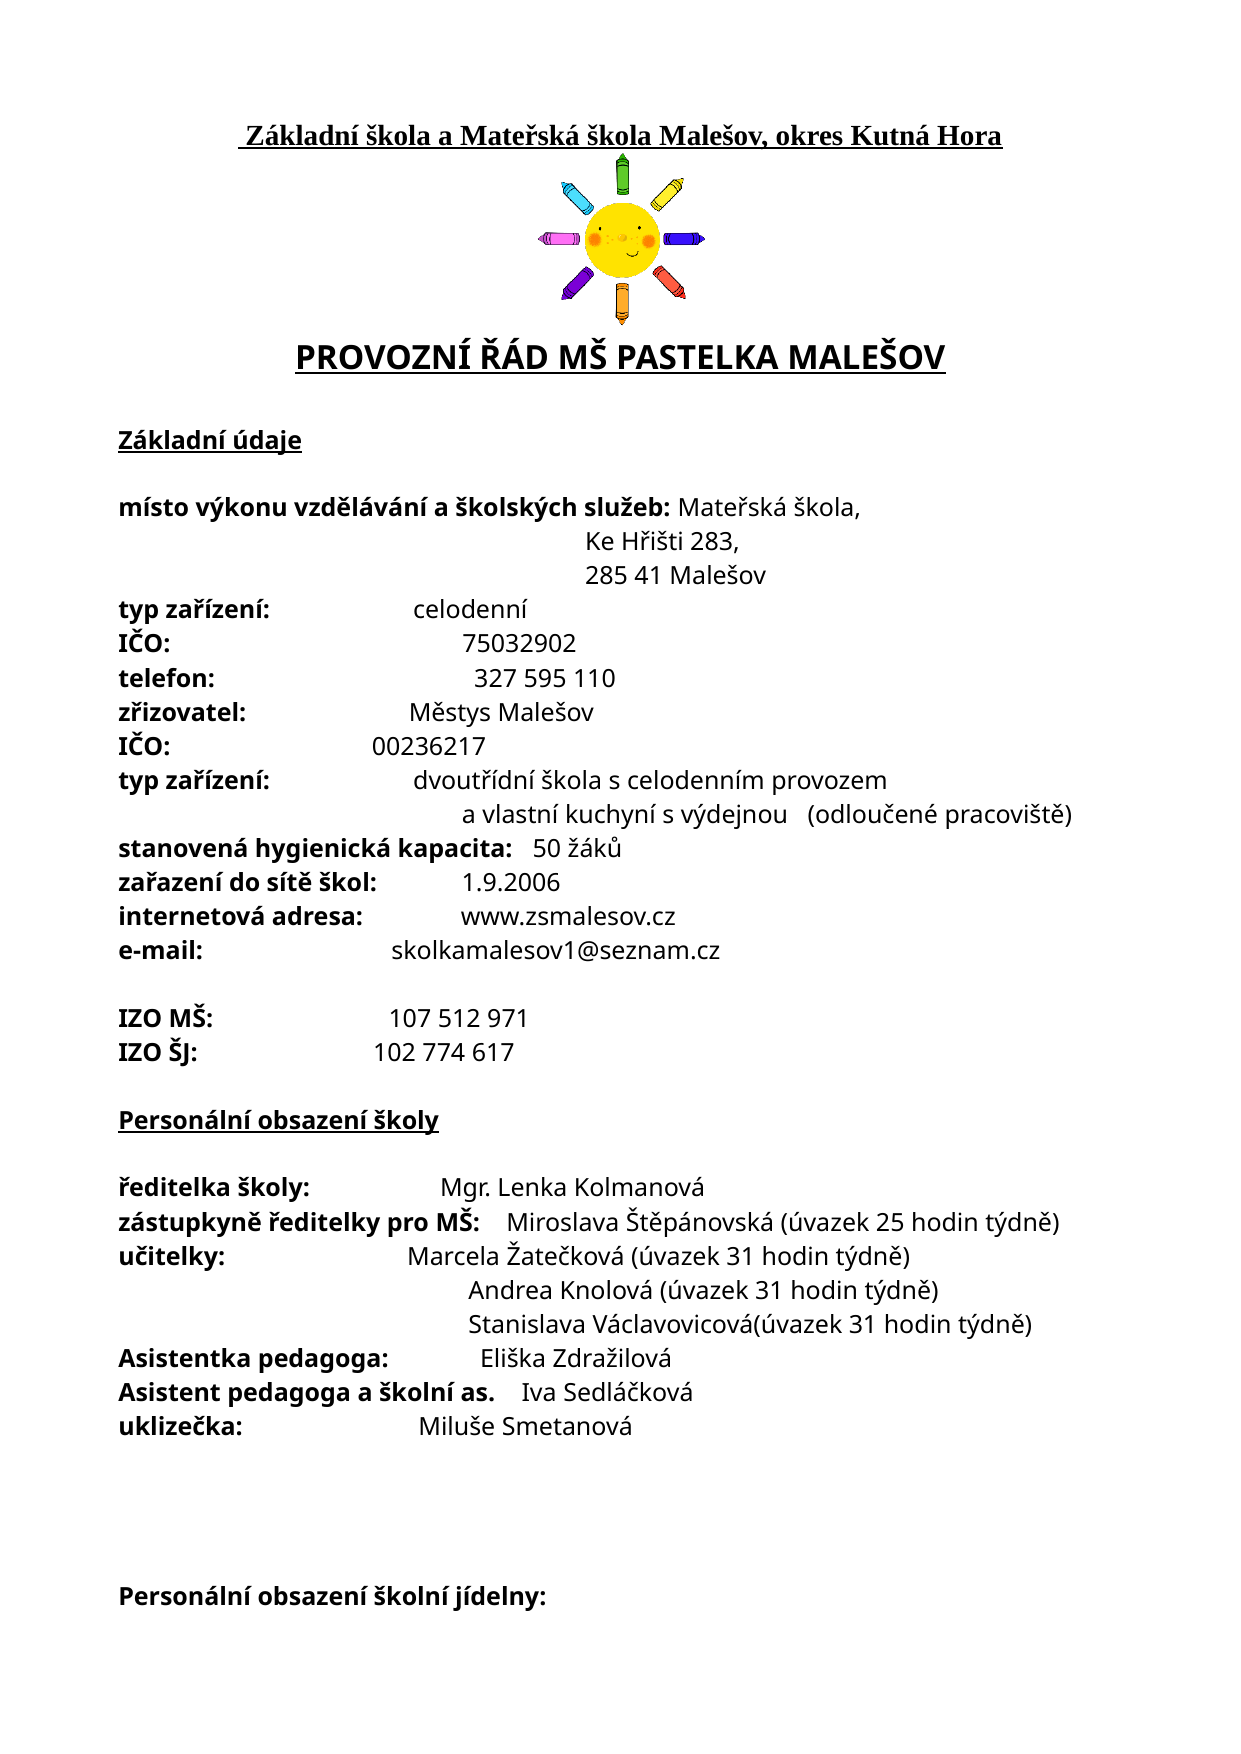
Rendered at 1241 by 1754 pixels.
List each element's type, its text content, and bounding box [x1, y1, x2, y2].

text PROVOZNÍ ŘÁD MŠ PASTELKA MALEŠOV [118, 334, 1122, 379]
text IZO MŠ: 107 512 971 [118, 1001, 1122, 1035]
text Základní údaje [118, 422, 1122, 456]
text typ zařízení: celodenní [118, 592, 1122, 626]
text Ke Hřišti 283, [118, 524, 1122, 558]
text internetová adresa: www.zsmalesov.cz [118, 899, 1122, 933]
text 285 41 Malešov [118, 558, 1122, 592]
text ředitelka školy: Mgr. Lenka Kolmanová [118, 1170, 1122, 1204]
text IČO: 00236217 [118, 728, 1122, 762]
text Asistentka pedagoga: Eliška Zdražilová [118, 1340, 1122, 1374]
text zástupkyně ředitelky pro MŠ: Miroslava Štěpánovská (úvazek 25 hodin týdně) [118, 1204, 1122, 1238]
text učitelky: Marcela Žatečková (úvazek 31 hodin týdně) [118, 1238, 1122, 1272]
text Základní škola a Mateřská škola Malešov, okres Kutná Hora [118, 118, 1122, 152]
text Andrea Knolová (úvazek 31 hodin týdně) [118, 1272, 1122, 1306]
text e-mail: skolkamalesov1@seznam.cz [118, 933, 1122, 967]
text Asistent pedagoga a školní as. Iva Sedláčková [118, 1374, 1122, 1408]
text a vlastní kuchyní s výdejnou (odloučené pracoviště) [118, 796, 1122, 831]
text Personální obsazení školy [118, 1102, 1122, 1137]
text Stanislava Václavovicová(úvazek 31 hodin týdně) [118, 1306, 1122, 1340]
text stanovená hygienická kapacita: 50 žáků [118, 831, 1122, 864]
text Personální obsazení školní jídelny: [118, 1579, 1122, 1613]
text IZO ŠJ: 102 774 617 [118, 1035, 1122, 1069]
text zařazení do sítě škol: 1.9.2006 [118, 864, 1122, 899]
text zřizovatel: Městys Malešov [118, 694, 1122, 728]
text typ zařízení: dvoutřídní škola s celodenním provozem [118, 762, 1122, 796]
text telefon: 327 595 110 [118, 660, 1122, 694]
text uklizečka: Miluše Smetanová [118, 1408, 1122, 1443]
text IČO: 75032902 [118, 626, 1122, 660]
text místo výkonu vzdělávání a školských služeb: Mateřská škola, [118, 490, 1122, 524]
